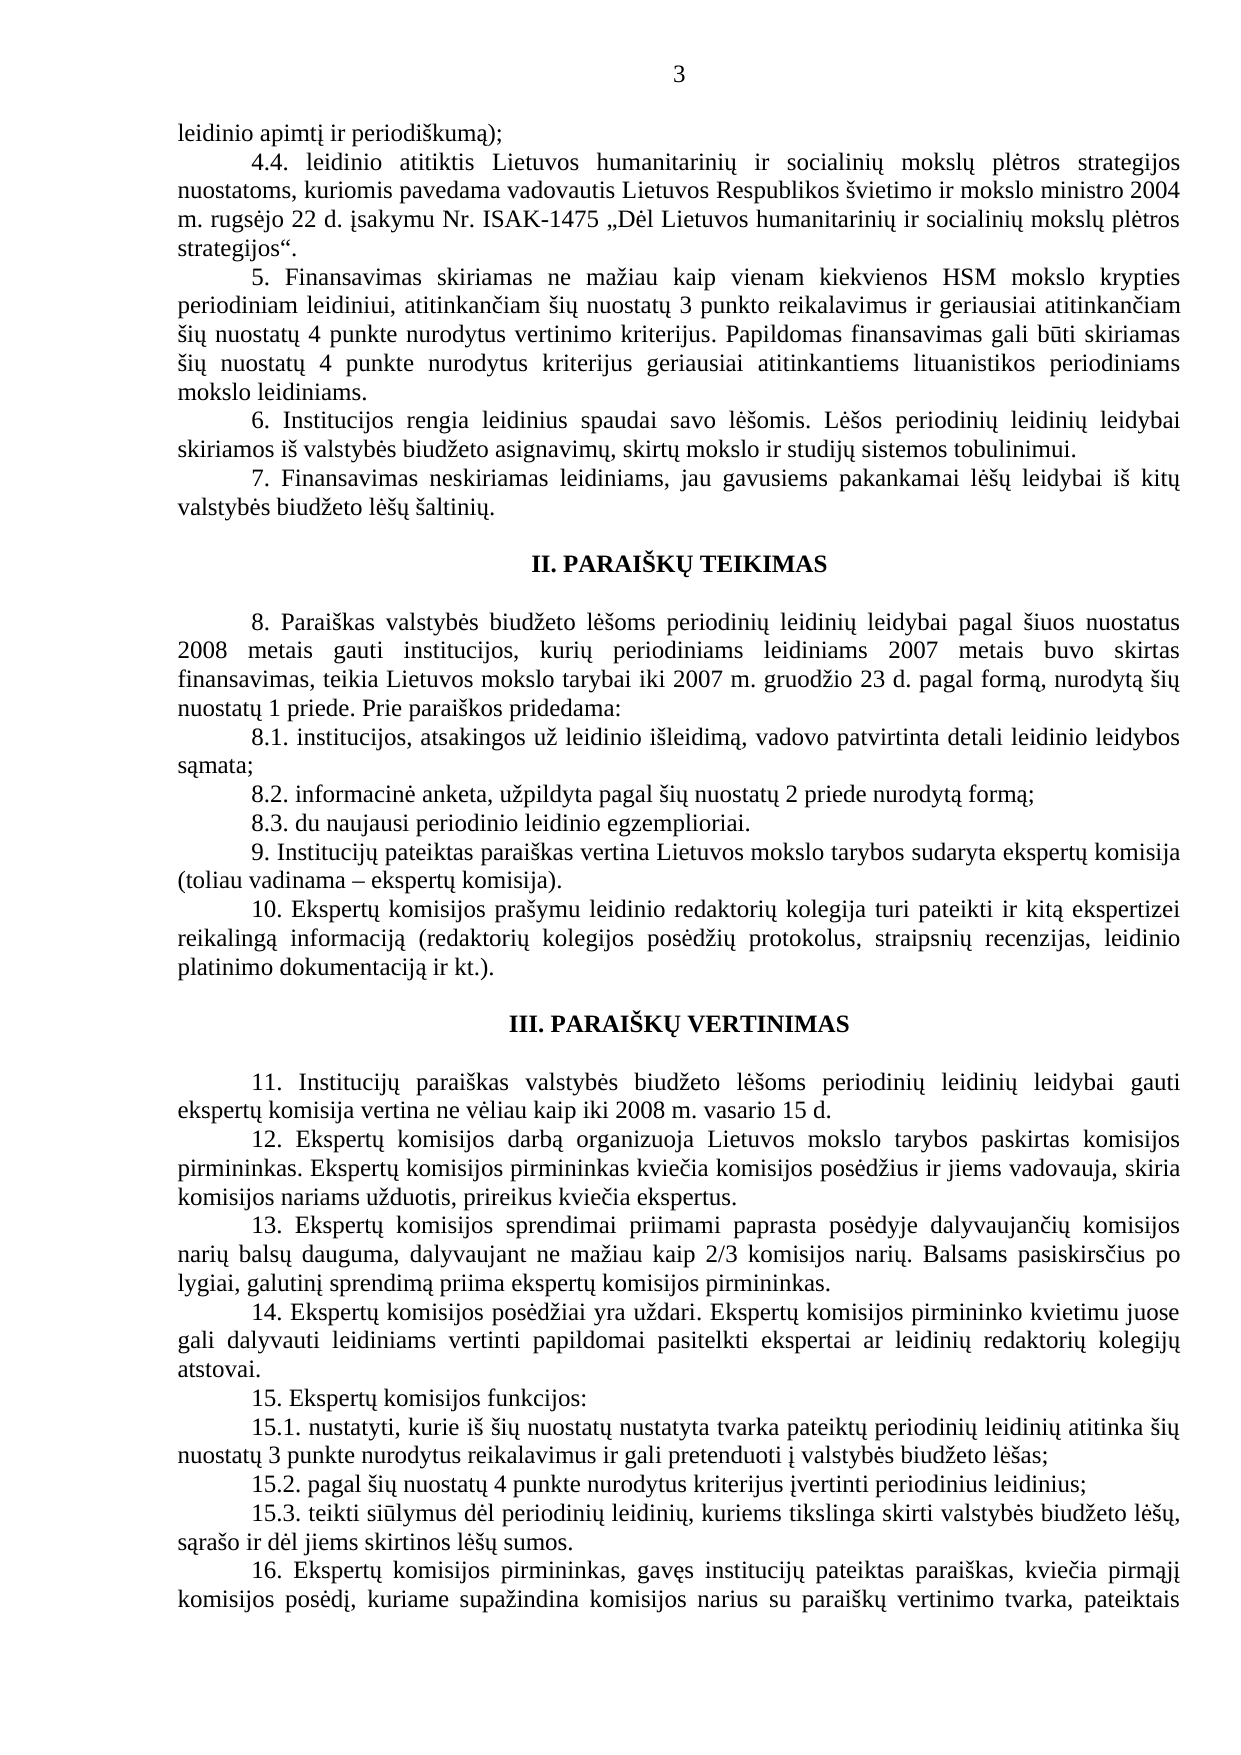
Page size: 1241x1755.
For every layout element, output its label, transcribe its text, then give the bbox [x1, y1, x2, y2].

text 10. Ekspertų komisijos prašymu leidinio redaktorių kolegija turi pateikti ir kitą ekspertizei reikalingą informaciją (redaktorių kolegijos posėdžių protokolus, straipsnių recenzijas, leidinio platinimo dokumentaciją ir kt.). [177, 894, 1181, 981]
text 8.1. institucijos, atsakingos už leidinio išleidimą, vadovo patvirtinta detali leidinio leidybos sąmata; [177, 722, 1181, 779]
text 15.2. pagal šių nuostatų 4 punkte nurodytus kriterijus įvertinti periodinius leidinius; [177, 1469, 1181, 1498]
text 15. Ekspertų komisijos funkcijos: [177, 1383, 1181, 1412]
text 8.3. du naujausi periodinio leidinio egzemplioriai. [177, 808, 1181, 837]
text leidinio apimtį ir periodiškumą); [177, 118, 1181, 147]
text 12. Ekspertų komisijos darbą organizuoja Lietuvos mokslo tarybos paskirtas komisijos pirmininkas. Ekspertų komisijos pirmininkas kviečia komisijos posėdžius ir jiems vadovauja, skiria komisijos nariams užduotis, prireikus kviečia ekspertus. [177, 1124, 1181, 1211]
text III. PARAIŠKŲ VERTINIMAS [177, 1009, 1181, 1038]
text 4.4. leidinio atitiktis Lietuvos humanitarinių ir socialinių mokslų plėtros strategijos nuostatoms, kuriomis pavedama vadovautis Lietuvos Respublikos švietimo ir mokslo ministro 2004 m. rugsėjo 22 d. įsakymu Nr. ISAK-1475 „Dėl Lietuvos humanitarinių ir socialinių mokslų plėtros strategijos“. [177, 147, 1181, 262]
text 5. Finansavimas skiriamas ne mažiau kaip vienam kiekvienos HSM mokslo krypties periodiniam leidiniui, atitinkančiam šių nuostatų 3 punkto reikalavimus ir geriausiai atitinkančiam šių nuostatų 4 punkte nurodytus vertinimo kriterijus. Papildomas finansavimas gali būti skiriamas šių nuostatų 4 punkte nurodytus kriterijus geriausiai atitinkantiems lituanistikos periodiniams mokslo leidiniams. [177, 262, 1181, 406]
text 11. Institucijų paraiškas valstybės biudžeto lėšoms periodinių leidinių leidybai gauti ekspertų komisija vertina ne vėliau kaip iki 2008 m. vasario 15 d. [177, 1067, 1181, 1124]
text 8. Paraiškas valstybės biudžeto lėšoms periodinių leidinių leidybai pagal šiuos nuostatus 2008 metais gauti institucijos, kurių periodiniams leidiniams 2007 metais buvo skirtas finansavimas, teikia Lietuvos mokslo tarybai iki 2007 m. gruodžio 23 d. pagal formą, nurodytą šių nuostatų 1 priede. Prie paraiškos pridedama: [177, 607, 1181, 722]
text 8.2. informacinė anketa, užpildyta pagal šių nuostatų 2 priede nurodytą formą; [177, 779, 1181, 808]
text 13. Ekspertų komisijos sprendimai priimami paprasta posėdyje dalyvaujančių komisijos narių balsų dauguma, dalyvaujant ne mažiau kaip 2/3 komisijos narių. Balsams pasiskirsčius po lygiai, galutinį sprendimą priima ekspertų komisijos pirmininkas. [177, 1211, 1181, 1297]
text II. PARAIŠKŲ TEIKIMAS [177, 549, 1181, 578]
text 15.1. nustatyti, kurie iš šių nuostatų nustatyta tvarka pateiktų periodinių leidinių atitinka šių nuostatų 3 punkte nurodytus reikalavimus ir gali pretenduoti į valstybės biudžeto lėšas; [177, 1412, 1181, 1469]
text 6. Institucijos rengia leidinius spaudai savo lėšomis. Lėšos periodinių leidinių leidybai skiriamos iš valstybės biudžeto asignavimų, skirtų mokslo ir studijų sistemos tobulinimui. [177, 406, 1181, 463]
text 16. Ekspertų komisijos pirmininkas, gavęs institucijų pateiktas paraiškas, kviečia pirmąjį komisijos posėdį, kuriame supažindina komisijos narius su paraiškų vertinimo tvarka, pateiktais [177, 1556, 1181, 1613]
text 9. Institucijų pateiktas paraiškas vertina Lietuvos mokslo tarybos sudaryta ekspertų komisija (toliau vadinama – ekspertų komisija). [177, 837, 1181, 894]
text 15.3. teikti siūlymus dėl periodinių leidinių, kuriems tikslinga skirti valstybės biudžeto lėšų, sąrašo ir dėl jiems skirtinos lėšų sumos. [177, 1498, 1181, 1556]
text 14. Ekspertų komisijos posėdžiai yra uždari. Ekspertų komisijos pirmininko kvietimu juose gali dalyvauti leidiniams vertinti papildomai pasitelkti ekspertai ar leidinių redaktorių kolegijų atstovai. [177, 1297, 1181, 1383]
text 7. Finansavimas neskiriamas leidiniams, jau gavusiems pakankamai lėšų leidybai iš kitų valstybės biudžeto lėšų šaltinių. [177, 463, 1181, 521]
